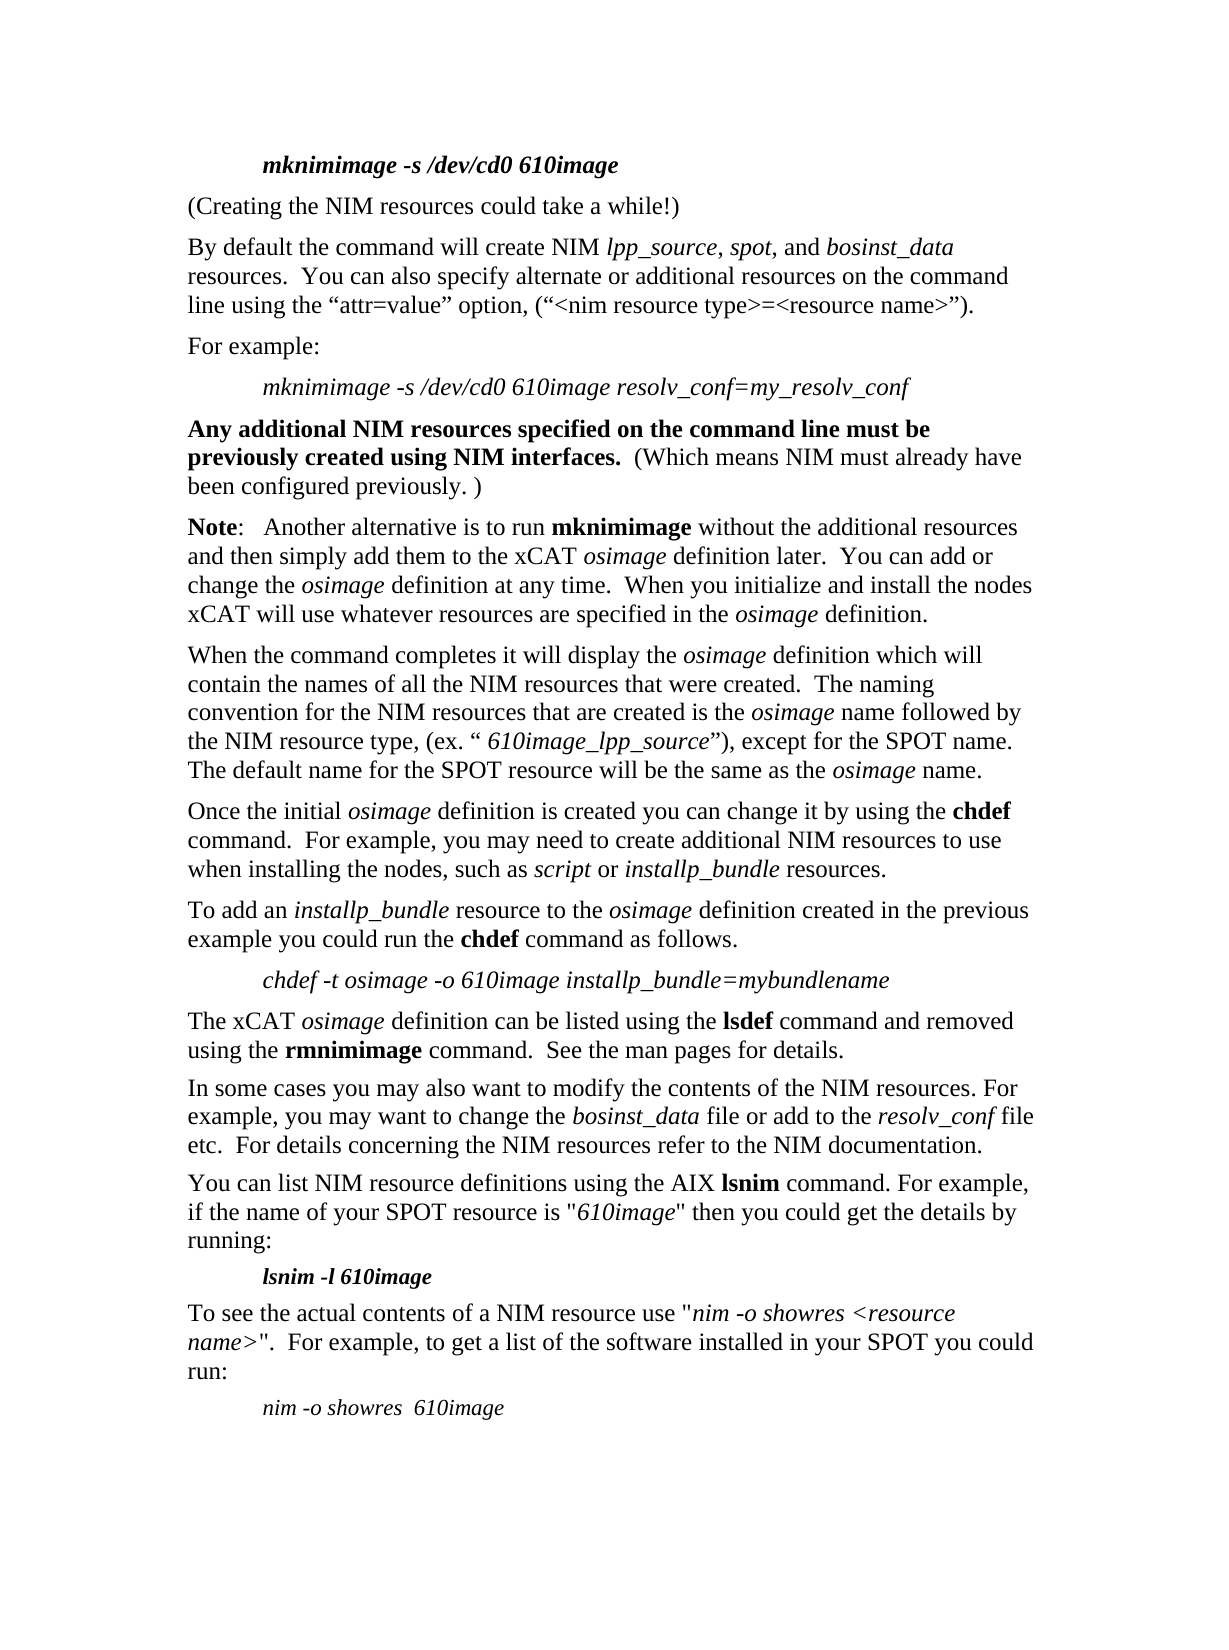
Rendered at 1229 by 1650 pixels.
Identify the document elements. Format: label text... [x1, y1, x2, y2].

text Any additional NIM resources specified on the command line must be previously created using NIM interfaces. (Which means NIM must already have been configured previously. ) [187, 414, 1041, 500]
text Note: Another alternative is to run mknimimage without the additional resources and then simply add them to the xCAT osimage definition later. You can add or change the osimage definition at any time. When you initialize and install the nodes xCAT will use whatever resources are specified in the osimage definition. [187, 512, 1041, 627]
text (Creating the NIM resources could take a while!) [187, 191, 1041, 220]
text For example: [187, 331, 1041, 360]
text The xCAT osimage definition can be listed using the lsdef command and removed using the rmnimimage command. See the man pages for details. [187, 1006, 1041, 1064]
text lsnim -l 610image [187, 1263, 1041, 1289]
text nim -o showres 610image [187, 1394, 1041, 1420]
text To see the actual contents of a NIM resource use "nim -o showres <resource name>". For example, to get a list of the software installed in your SPOT you could run: [187, 1298, 1041, 1385]
text mknimimage -s /dev/cd0 610image [187, 150, 1041, 179]
text In some cases you may also want to modify the contents of the NIM resources. For example, you may want to change the bosinst_data file or add to the resolv_conf file etc. For details concerning the NIM resources refer to the NIM documentation. [187, 1073, 1041, 1159]
text chdef -t osimage -o 610image installp_bundle=mybundlename [187, 965, 1041, 994]
text To add an installp_bundle resource to the osimage definition created in the previous example you could run the chdef command as follows. [187, 895, 1041, 952]
text When the command completes it will display the osimage definition which will contain the names of all the NIM resources that were created. The naming convention for the NIM resources that are created is the osimage name followed by the NIM resource type, (ex. “ 610image_lpp_source”), except for the SPOT name. The default name for the SPOT resource will be the same as the osimage name. [187, 640, 1041, 784]
text You can list NIM resource definitions using the AIX lsnim command. For example, if the name of your SPOT resource is "610image" then you could get the details by running: [187, 1168, 1041, 1254]
text Once the initial osimage definition is created you can change it by using the chdef command. For example, you may need to create additional NIM resources to use when installing the nodes, such as script or installp_bundle resources. [187, 796, 1041, 882]
text mknimimage -s /dev/cd0 610image resolv_conf=my_resolv_conf [187, 372, 1041, 401]
text By default the command will create NIM lpp_source, spot, and bosinst_data resources. You can also specify alternate or additional resources on the command line using the “attr=value” option, (“<nim resource type>=<resource name>”). [187, 232, 1041, 319]
